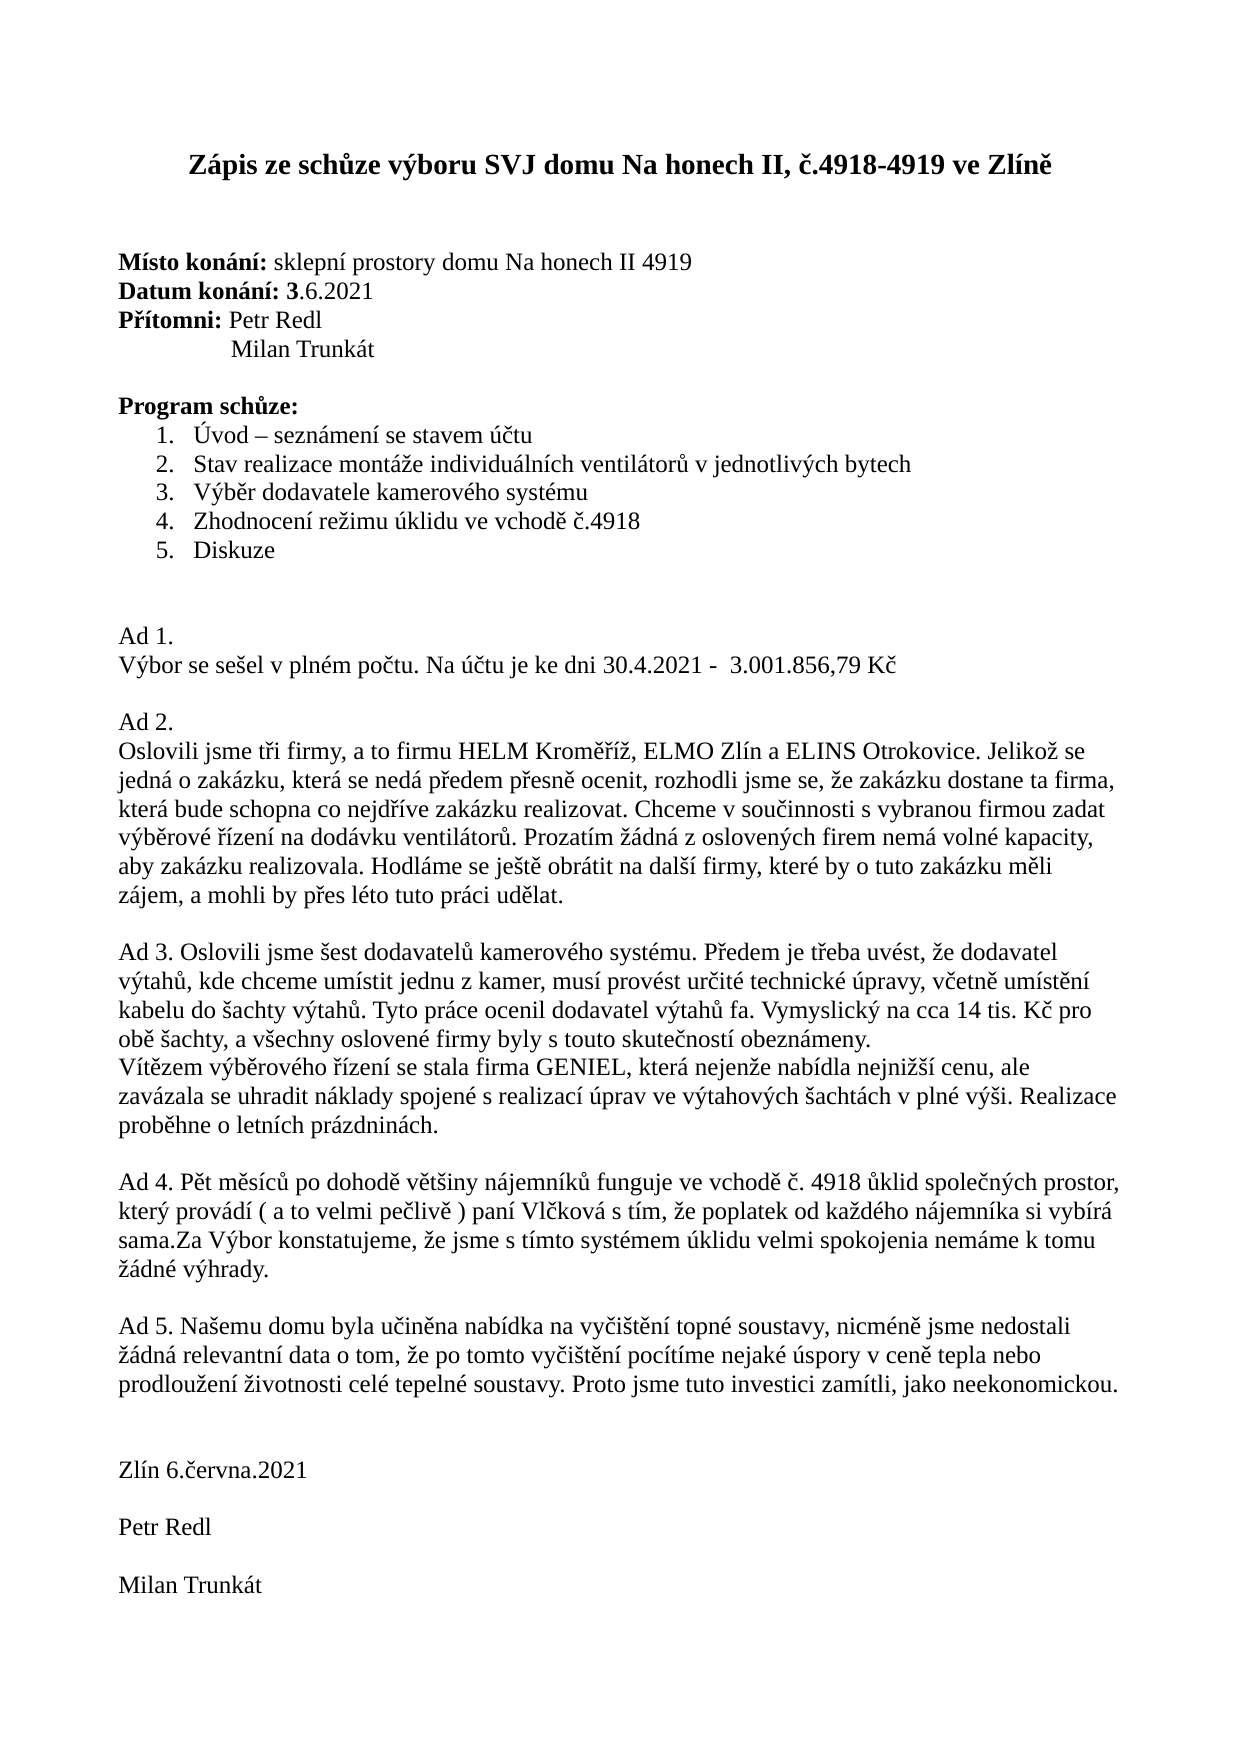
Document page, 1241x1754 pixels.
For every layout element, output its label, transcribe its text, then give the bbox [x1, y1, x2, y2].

list Stav realizace montáže individuálních ventilátorů v jednotlivých bytech [156, 449, 1122, 477]
text Ad 5. Našemu domu byla učiněna nabídka na vyčištění topné soustavy, nicméně jsme nedostali žádná relevantní data o tom, že po tomto vyčištění pocítíme nejaké úspory v ceně tepla nebo prodloužení životnosti celé tepelné soustavy. Proto jsme tuto investici zamítli, jako neekonomickou. [118, 1311, 1122, 1397]
list Diskuze [156, 535, 1122, 564]
text Datum konání: 3.6.2021 [118, 276, 1122, 305]
text Milan Trunkát [118, 334, 1122, 362]
text Ad 2. [118, 707, 1122, 736]
text Zlín 6.června.2021 [118, 1455, 1122, 1484]
text Oslovili jsme tři firmy, a to firmu HELM Kroměříž, ELMO Zlín a ELINS Otrokovice. Jelikož se jedná o zakázku, která se nedá předem přesně ocenit, rozhodli jsme se, že zakázku dostane ta firma, která bude schopna co nejdříve zakázku realizovat. Chceme v součinnosti s vybranou firmou zadat výběrové řízení na dodávku ventilátorů. Prozatím žádná z oslovených firem nemá volné kapacity, aby zakázku realizovala. Hodláme se ještě obrátit na další firmy, které by o tuto zakázku měli zájem, a mohli by přes léto tuto práci udělat. [118, 736, 1122, 909]
list Výběr dodavatele kamerového systému [156, 477, 1122, 506]
text Ad 3. Oslovili jsme šest dodavatelů kamerového systému. Předem je třeba uvést, že dodavatel výtahů, kde chceme umístit jednu z kamer, musí provést určité technické úpravy, včetně umístění kabelu do šachty výtahů. Tyto práce ocenil dodavatel výtahů fa. Vymyslický na cca 14 tis. Kč pro obě šachty, a všechny oslovené firmy byly s touto skutečností obeznámeny. [118, 937, 1122, 1052]
text Vítězem výběrového řízení se stala firma GENIEL, která nejenže nabídla nejnižší cenu, ale zavázala se uhradit náklady spojené s realizací úprav ve výtahových šachtách v plné výši. Realizace proběhne o letních prázdninách. [118, 1052, 1122, 1139]
list Zhodnocení režimu úklidu ve vchodě č.4918 [156, 506, 1122, 535]
text Místo konání: sklepní prostory domu Na honech II 4919 [118, 247, 1122, 276]
text Ad 4. Pět měsíců po dohodě většiny nájemníků funguje ve vchodě č. 4918 ůklid společných prostor, který provádí ( a to velmi pečlivě ) paní Vlčková s tím, že poplatek od každého nájemníka si vybírá sama.Za Výbor konstatujeme, že jsme s tímto systémem úklidu velmi spokojenia nemáme k tomu žádné výhrady. [118, 1167, 1122, 1282]
list Úvod – seznámení se stavem účtu [156, 420, 1122, 449]
text Program schůze: [118, 391, 1122, 420]
text Ad 1. [118, 621, 1122, 650]
text Výbor se sešel v plném počtu. Na účtu je ke dni 30.4.2021 - 3.001.856,79 Kč [118, 650, 1122, 679]
text Přítomni: Petr Redl [118, 305, 1122, 334]
text Zápis ze schůze výboru SVJ domu Na honech II, č.4918-4919 ve Zlíně [118, 147, 1122, 180]
text Milan Trunkát [118, 1570, 1122, 1599]
text Petr Redl [118, 1512, 1122, 1541]
